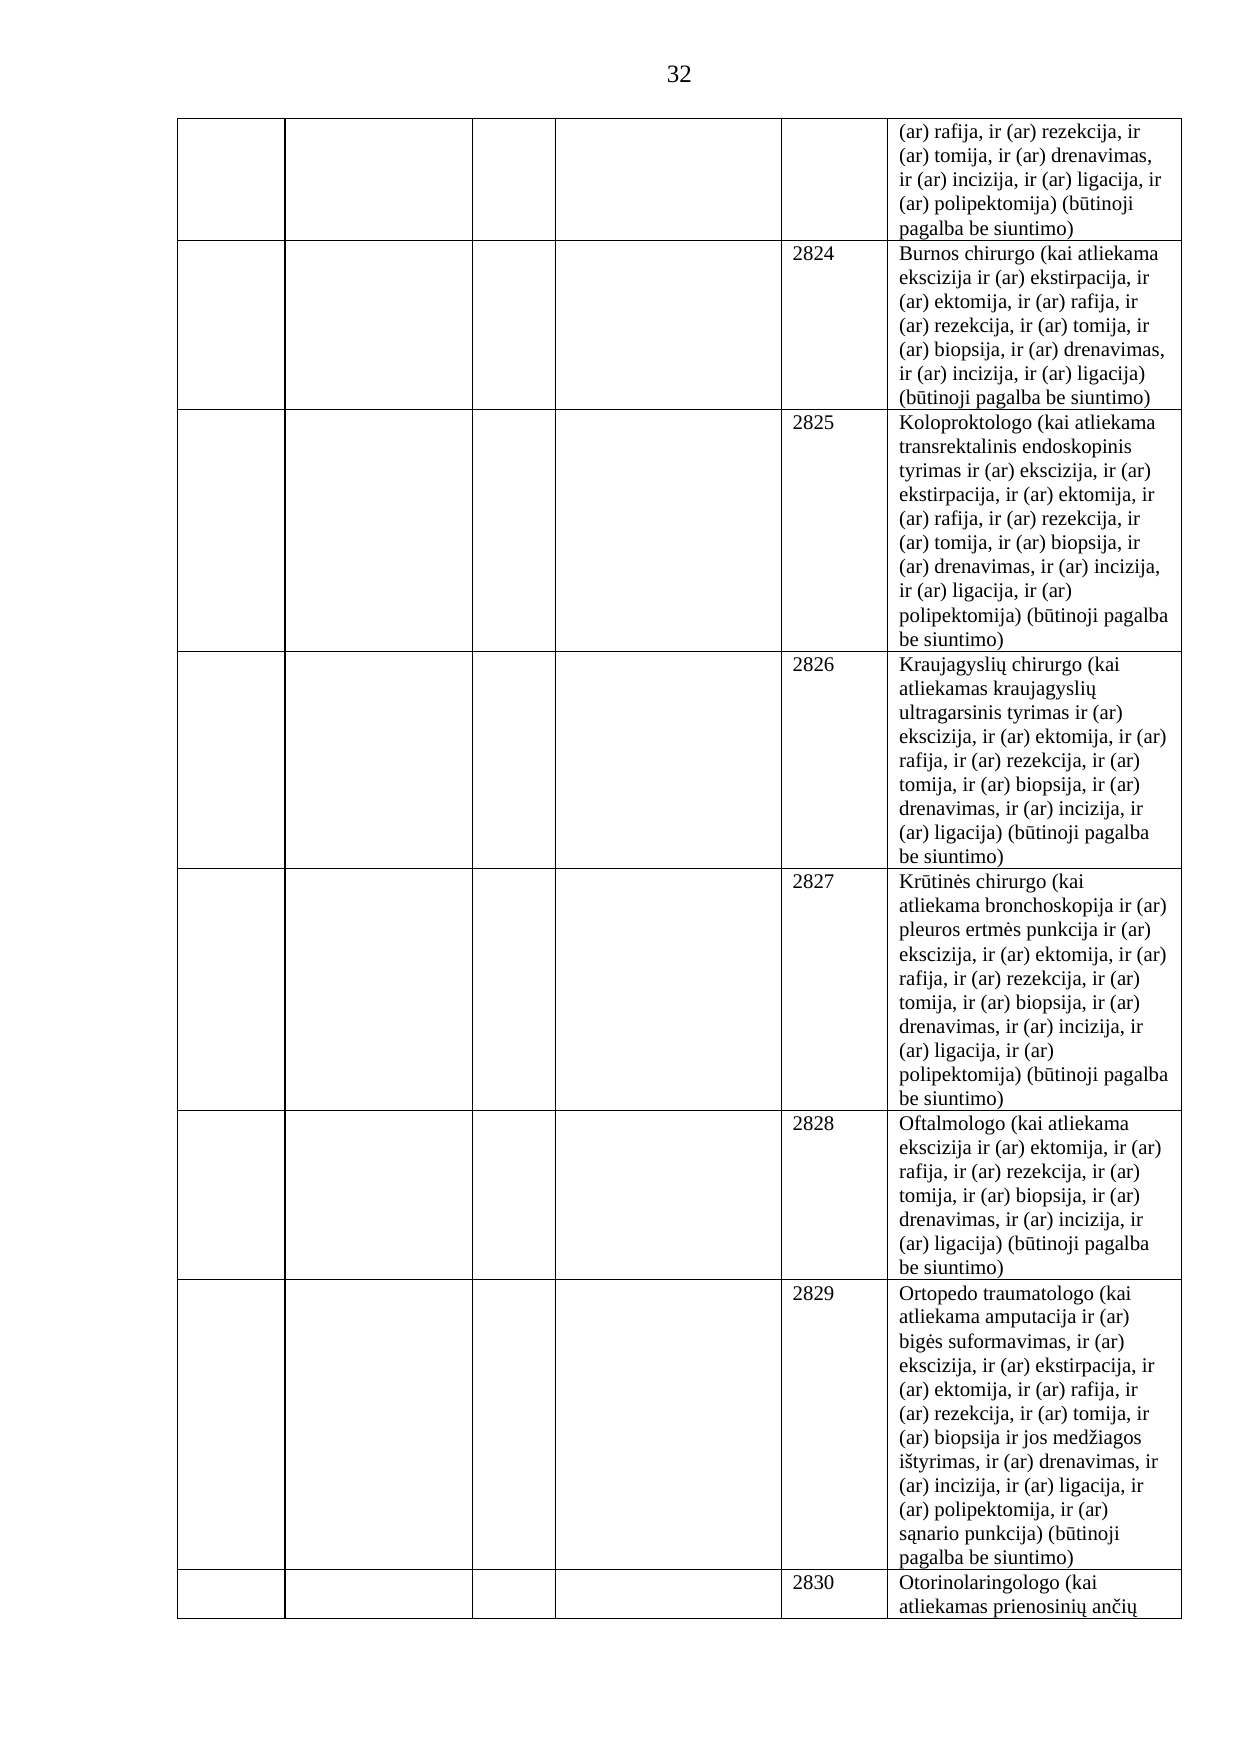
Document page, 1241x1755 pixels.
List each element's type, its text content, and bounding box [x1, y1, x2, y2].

table_cell [473, 1111, 555, 1279]
table_cell [178, 410, 284, 651]
table_cell [178, 241, 284, 409]
table_cell [556, 119, 781, 239]
table_cell Krūtinės chirurgo (kai atliekama bronchoskopija ir (ar) pleuros ertmės punkcija ir (ar) ekscizija, ir (ar) ektomija, ir (ar) rafija, ir (ar) rezekcija, ir (ar) tomija, ir (ar) biopsija, ir (ar) drenavimas, ir (ar) incizija, ir (ar) ligacija, ir (ar) polipektomija) (būtinoji pagalba be siuntimo) [888, 869, 1181, 1110]
table_cell [473, 410, 555, 651]
table_cell 2828 [782, 1111, 887, 1279]
table_cell Burnos chirurgo (kai atliekama ekscizija ir (ar) ekstirpacija, ir (ar) ektomija, ir (ar) rafija, ir (ar) rezekcija, ir (ar) tomija, ir (ar) biopsija, ir (ar) drenavimas, ir (ar) incizija, ir (ar) ligacija) (būtinoji pagalba be siuntimo) [888, 241, 1181, 409]
table_cell [473, 1280, 555, 1569]
table_cell Ortopedo traumatologo (kai atliekama amputacija ir (ar) bigės suformavimas, ir (ar) ekscizija, ir (ar) ekstirpacija, ir (ar) ektomija, ir (ar) rafija, ir (ar) rezekcija, ir (ar) tomija, ir (ar) biopsija ir jos medžiagos ištyrimas, ir (ar) drenavimas, ir (ar) incizija, ir (ar) ligacija, ir (ar) polipektomija, ir (ar) sąnario punkcija) (būtinoji pagalba be siuntimo) [888, 1280, 1181, 1569]
table_cell [556, 869, 781, 1110]
table_cell [556, 410, 781, 651]
table_cell [556, 1570, 781, 1618]
table_cell [556, 241, 781, 409]
table_cell [473, 241, 555, 409]
table_cell Kraujagyslių chirurgo (kai atliekamas kraujagyslių ultragarsinis tyrimas ir (ar) ekscizija, ir (ar) ektomija, ir (ar) rafija, ir (ar) rezekcija, ir (ar) tomija, ir (ar) biopsija, ir (ar) drenavimas, ir (ar) incizija, ir (ar) ligacija) (būtinoji pagalba be siuntimo) [888, 652, 1181, 868]
table_cell [782, 119, 887, 239]
table_cell [473, 652, 555, 868]
table_cell [178, 652, 284, 868]
table_cell [178, 1570, 284, 1618]
table_cell [286, 1280, 472, 1569]
table_cell [286, 1570, 472, 1618]
table_cell [286, 869, 472, 1110]
table_cell [178, 1280, 284, 1569]
table_cell Koloproktologo (kai atliekama transrektalinis endoskopinis tyrimas ir (ar) ekscizija, ir (ar) ekstirpacija, ir (ar) ektomija, ir (ar) rafija, ir (ar) rezekcija, ir (ar) tomija, ir (ar) biopsija, ir (ar) drenavimas, ir (ar) incizija, ir (ar) ligacija, ir (ar) polipektomija) (būtinoji pagalba be siuntimo) [888, 410, 1181, 651]
table_cell [286, 119, 472, 239]
table_cell [286, 1111, 472, 1279]
table_cell 2825 [782, 410, 887, 651]
table_cell 2824 [782, 241, 887, 409]
table_cell [286, 652, 472, 868]
table_cell [178, 869, 284, 1110]
table_cell 2829 [782, 1280, 887, 1569]
table_cell (ar) rafija, ir (ar) rezekcija, ir (ar) tomija, ir (ar) drenavimas, ir (ar) incizija, ir (ar) ligacija, ir (ar) polipektomija) (būtinoji pagalba be siuntimo) [888, 119, 1181, 239]
table_cell [556, 1111, 781, 1279]
table_cell [556, 1280, 781, 1569]
table_cell [473, 869, 555, 1110]
table_cell [286, 410, 472, 651]
table_cell 2826 [782, 652, 887, 868]
table_cell [556, 652, 781, 868]
table_cell 2827 [782, 869, 887, 1110]
table_cell [178, 119, 284, 239]
table_cell Oftalmologo (kai atliekama ekscizija ir (ar) ektomija, ir (ar) rafija, ir (ar) rezekcija, ir (ar) tomija, ir (ar) biopsija, ir (ar) drenavimas, ir (ar) incizija, ir (ar) ligacija) (būtinoji pagalba be siuntimo) [888, 1111, 1181, 1279]
table_cell [473, 1570, 555, 1618]
table_cell 2830 [782, 1570, 887, 1618]
table_cell Otorinolaringologo (kai atliekamas prienosinių ančių [888, 1570, 1181, 1618]
table_cell [473, 119, 555, 239]
table_cell [286, 241, 472, 409]
table_cell [178, 1111, 284, 1279]
